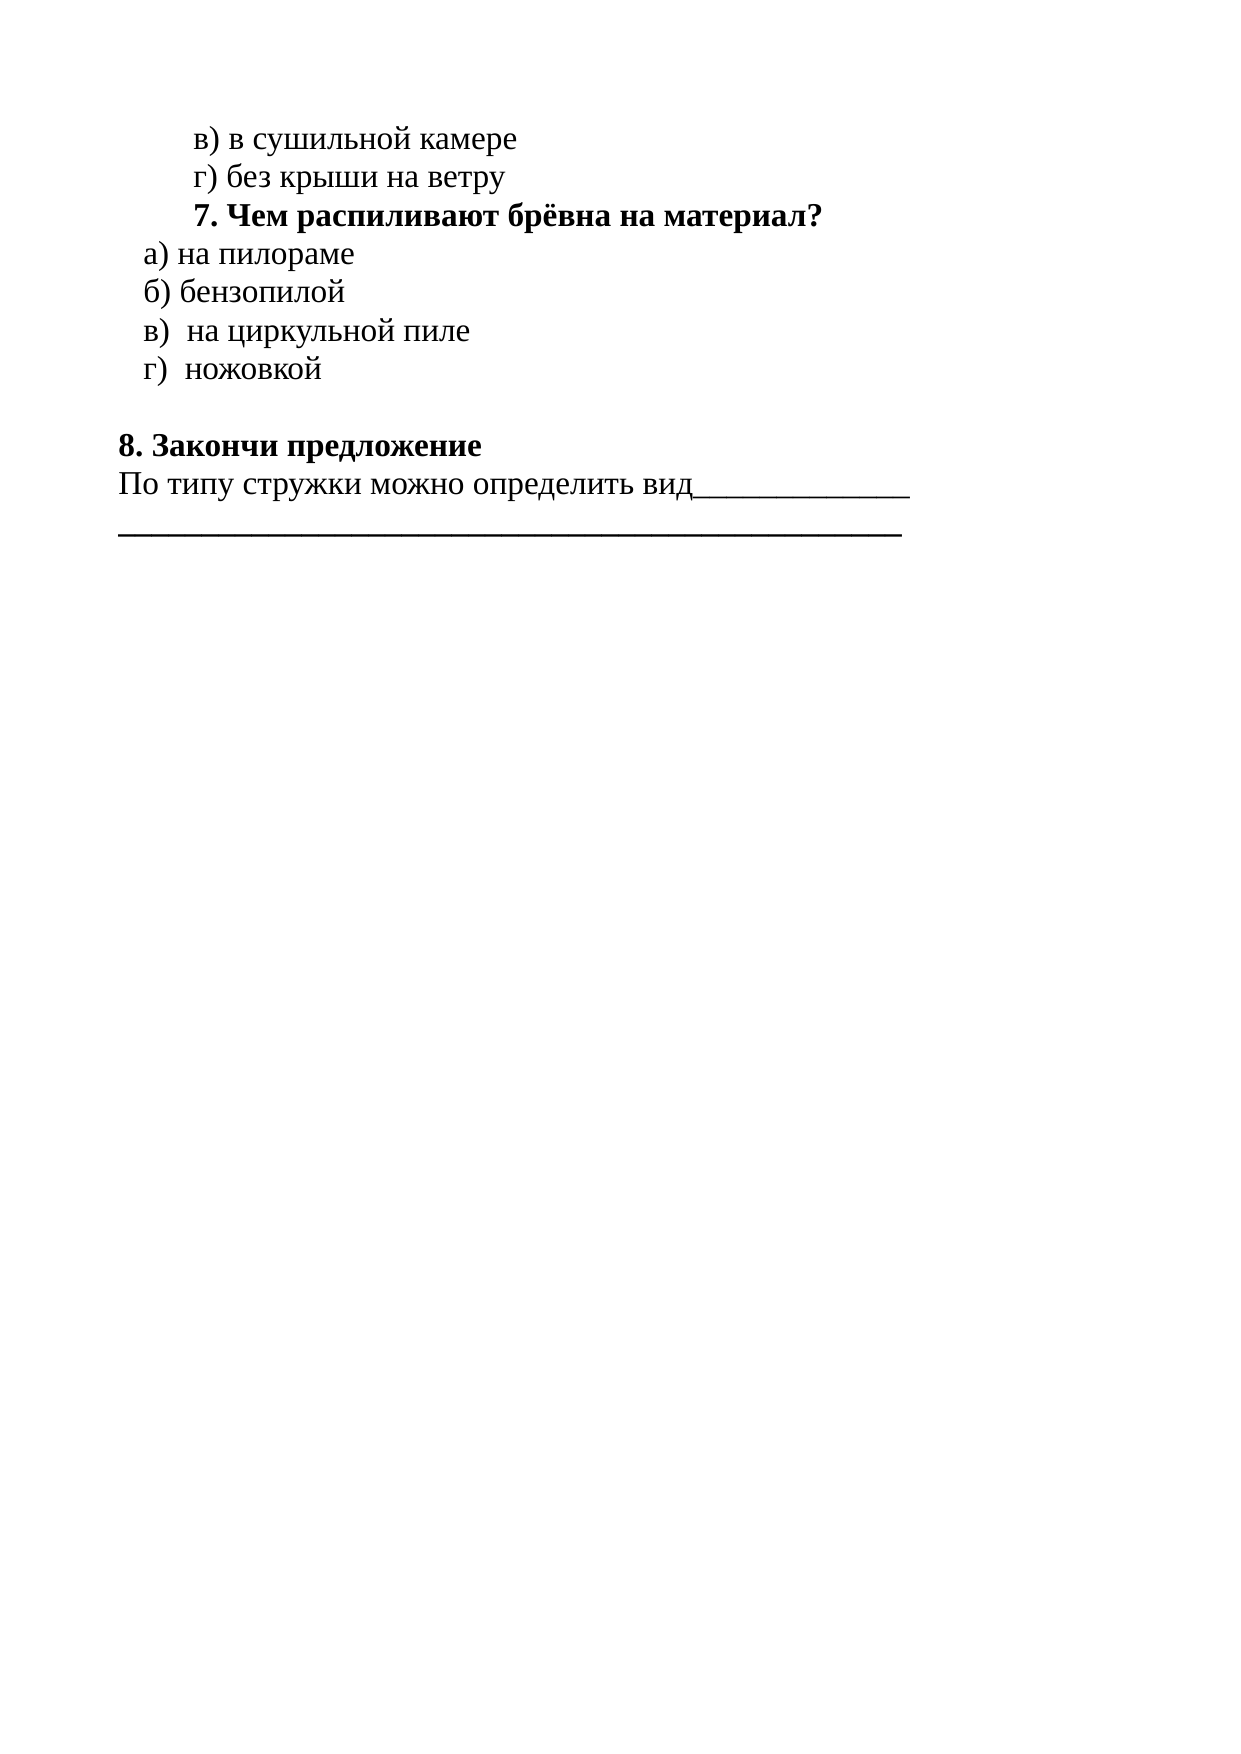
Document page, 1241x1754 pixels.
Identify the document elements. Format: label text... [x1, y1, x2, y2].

text г) ножовкой [118, 348, 1122, 386]
text По типу стружки можно определить вид_____________ [118, 463, 1122, 501]
text а) на пилораме [118, 233, 1122, 271]
list г) без крыши на ветру [156, 156, 1122, 195]
list в) в сушильной камере [156, 118, 1122, 156]
text 8. Закончи предложение [118, 425, 1122, 463]
text б) бензопилой [118, 271, 1122, 310]
list 7. Чем распиливают брёвна на материал? [156, 195, 1122, 233]
text _______________________________________________ [118, 501, 1122, 540]
text в) на циркульной пиле [118, 310, 1122, 348]
